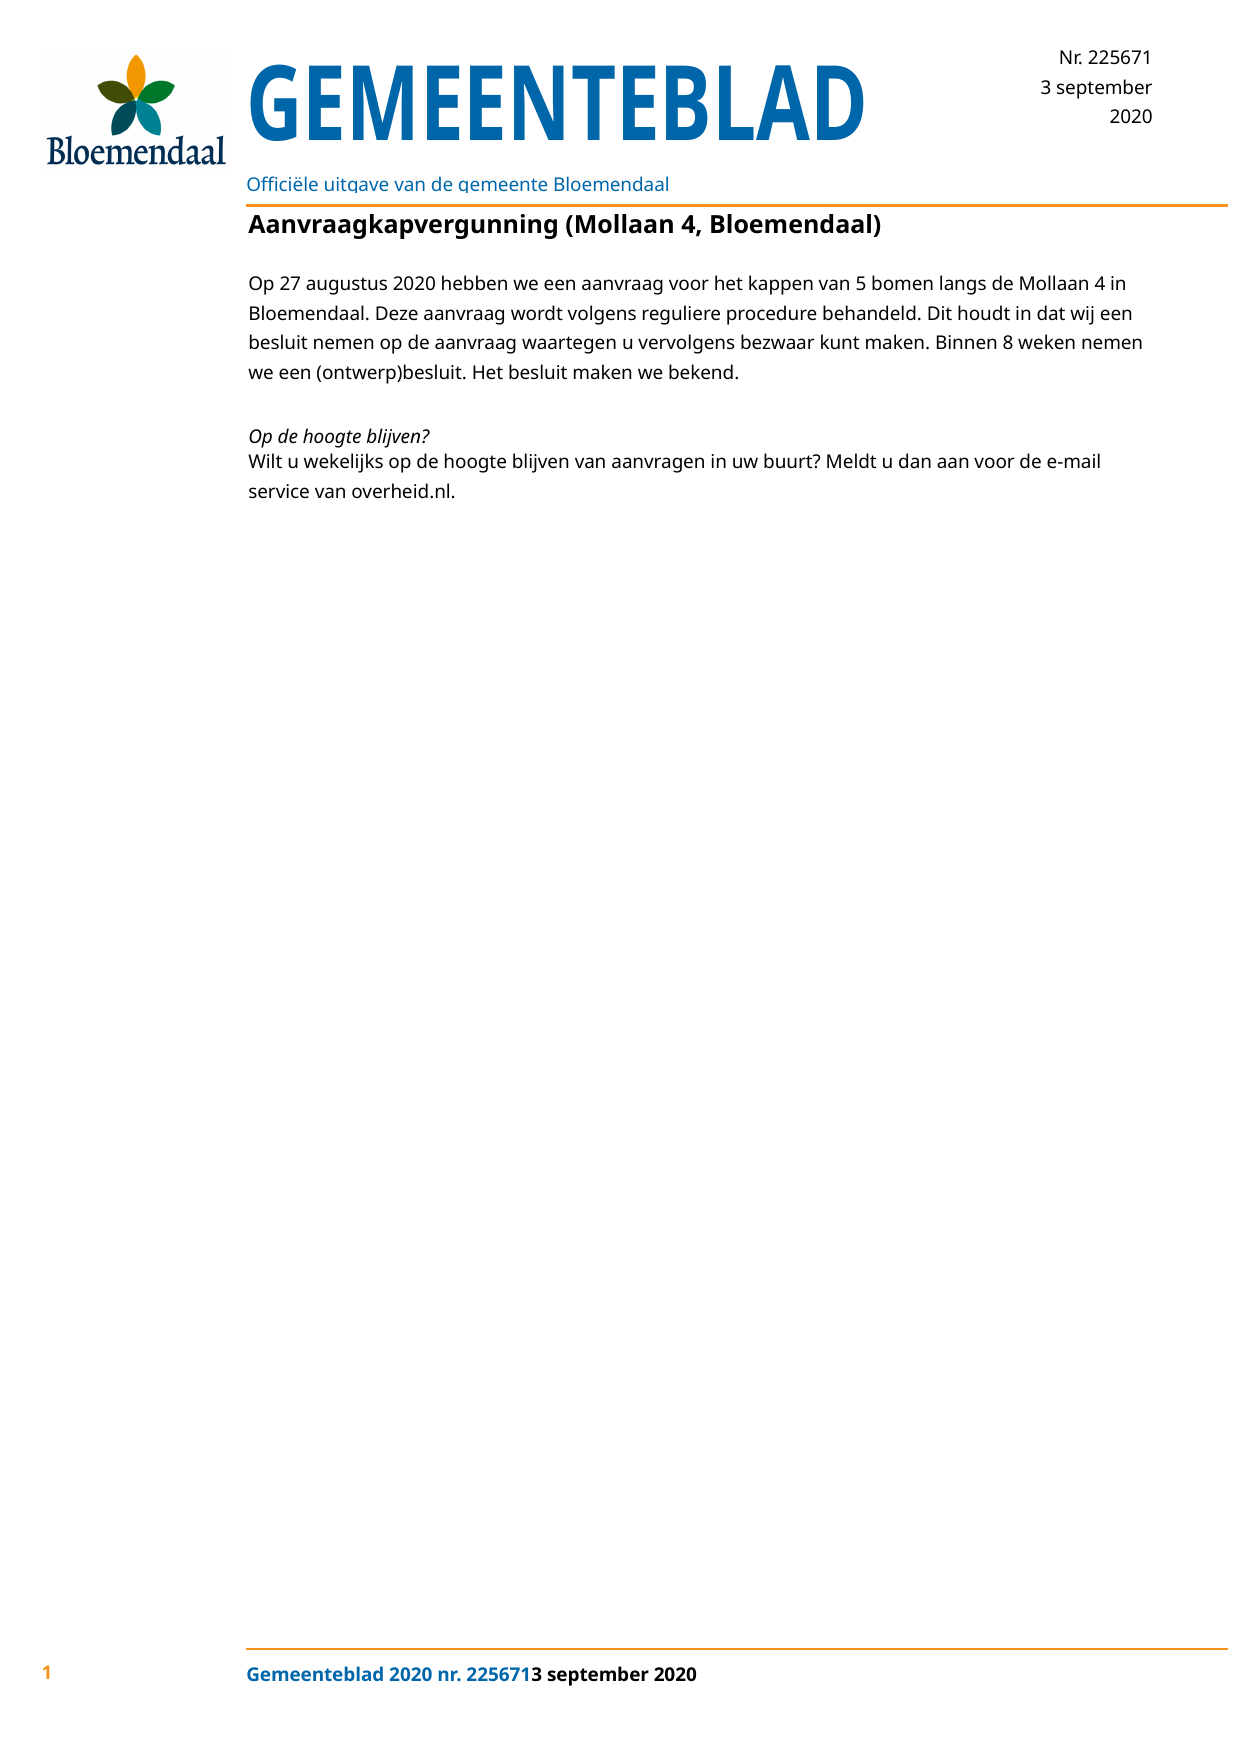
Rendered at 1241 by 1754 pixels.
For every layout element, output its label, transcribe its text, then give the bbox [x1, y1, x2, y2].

picture [41, 47, 231, 172]
text Aanvraagkapvergunning (Mollaan 4, Bloemendaal) [248, 207, 1152, 241]
text Op de hoogte blijven? [248, 423, 1152, 449]
text Wilt u wekelijks op de hoogte blijven van aanvragen in uw buurt? Meldt u dan aan voor de e-mail service van overheid.nl. [248, 449, 1152, 504]
text Op 27 augustus 2020 hebben we een aanvraag voor het kappen van 5 bomen langs de Mollaan 4 in Bloemendaal. Deze aanvraag wordt volgens reguliere procedure behandeld. Dit houdt in dat wij een besluit nemen op de aanvraag waartegen u vervolgens bezwaar kunt maken. Binnen 8 weken nemen we een (ontwerp)besluit. Het besluit maken we bekend. [248, 270, 1152, 385]
